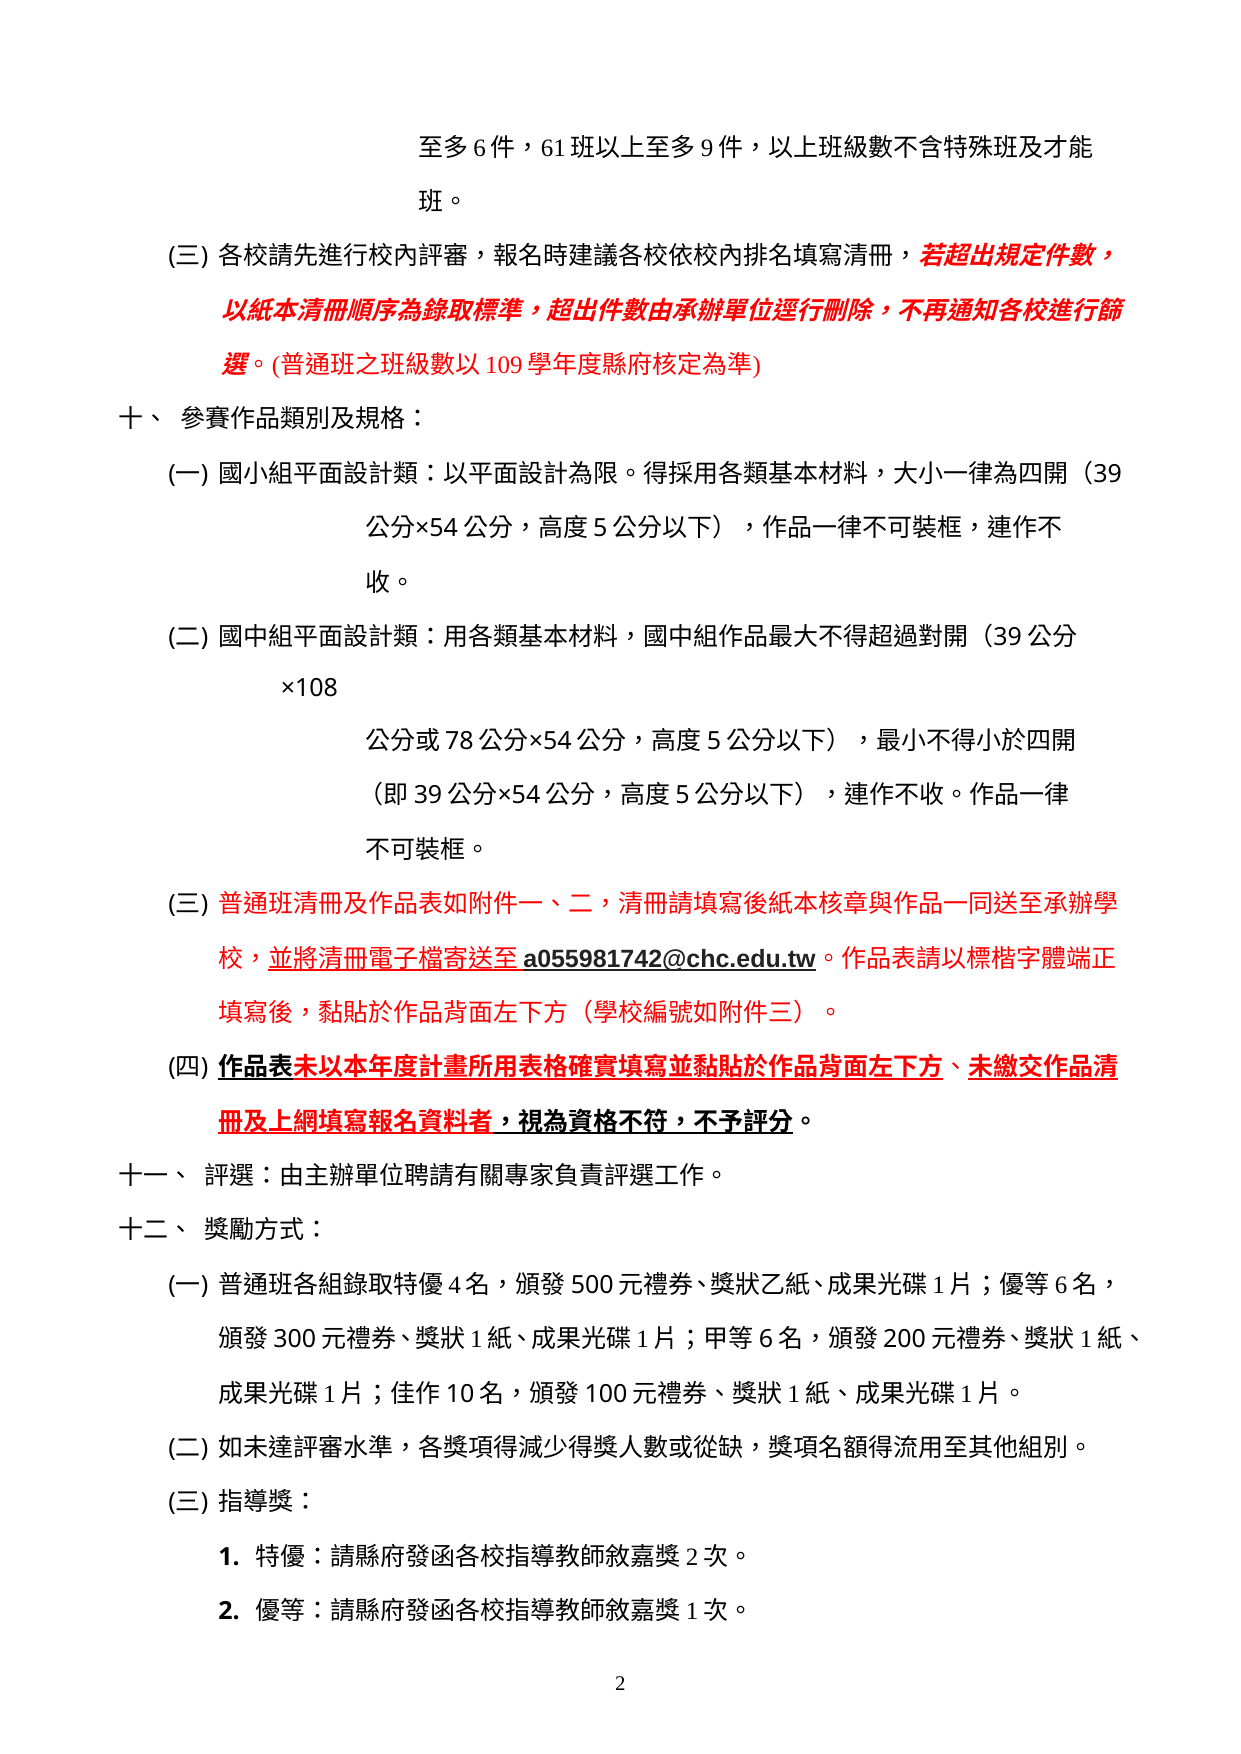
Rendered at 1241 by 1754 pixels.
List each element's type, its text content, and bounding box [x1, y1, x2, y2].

list 如未達評審水準，各獎項得減少得獎人數或從缺，獎項名額得流用至其他組別。 [168, 1427, 1122, 1464]
text 不可裝框。 [281, 829, 1122, 866]
list 普通班各組錄取特優4名，頒發500元禮券、獎狀乙紙、成果光碟1片；優等6名，頒發300元禮券、獎狀1紙、成果光碟1片；甲等6名，頒發200元禮券、獎狀1紙、成果光碟1片；佳作10名，頒發100元禮券、獎狀1紙、成果光碟1片。 [168, 1264, 1122, 1409]
list 指導獎： [168, 1482, 1122, 1518]
list 作品表未以本年度計畫所用表格確實填寫並黏貼於作品背面左下方、未繳交作品清冊及上網填寫報名資料者，視為資格不符，不予評分。 [168, 1047, 1122, 1137]
text 班。 [393, 181, 1122, 218]
list 國小組平面設計類：以平面設計為限。得採用各類基本材料，大小一律為四開（39 [168, 453, 1122, 489]
text （即39公分×54公分，高度5公分以下），連作不收。作品一律 [281, 775, 1122, 811]
list 優等：請縣府發函各校指導教師敘嘉獎1次。 [218, 1591, 1122, 1627]
list 各校請先進行校內評審，報名時建議各校依校內排名填寫清冊，若超出規定件數，以紙本清冊順序為錄取標準，超出件數由承辦單位逕行刪除，不再通知各校進行篩選。(普通班之班級數以109學年度縣府核定為準) [168, 236, 1122, 381]
list 特優：請縣府發函各校指導教師敘嘉獎2次。 [218, 1536, 1122, 1572]
list 普通班清冊及作品表如附件一、二，清冊請填寫後紙本核章與作品一同送至承辦學校，並將清冊電子檔寄送至a055981742@chc.edu.tw。作品表請以標楷字體端正填寫後，黏貼於作品背面左下方（學校編號如附件三）。 [168, 884, 1122, 1029]
list 參賽作品類別及規格： [118, 399, 1122, 435]
list 國中組平面設計類：用各類基本材料，國中組作品最大不得超過對開（39公分×108 [168, 616, 1122, 704]
text 至多6件，61班以上至多9件，以上班級數不含特殊班及才能 [393, 127, 1122, 163]
list 評選：由主辦單位聘請有關專家負責評選工作。 [118, 1156, 1122, 1192]
text 公分或78公分×54公分，高度5公分以下），最小不得小於四開 [281, 721, 1122, 757]
text 收。 [281, 562, 1122, 598]
text 公分×54公分，高度5公分以下），作品一律不可裝框，連作不 [281, 508, 1122, 544]
list 獎勵方式： [118, 1210, 1122, 1246]
